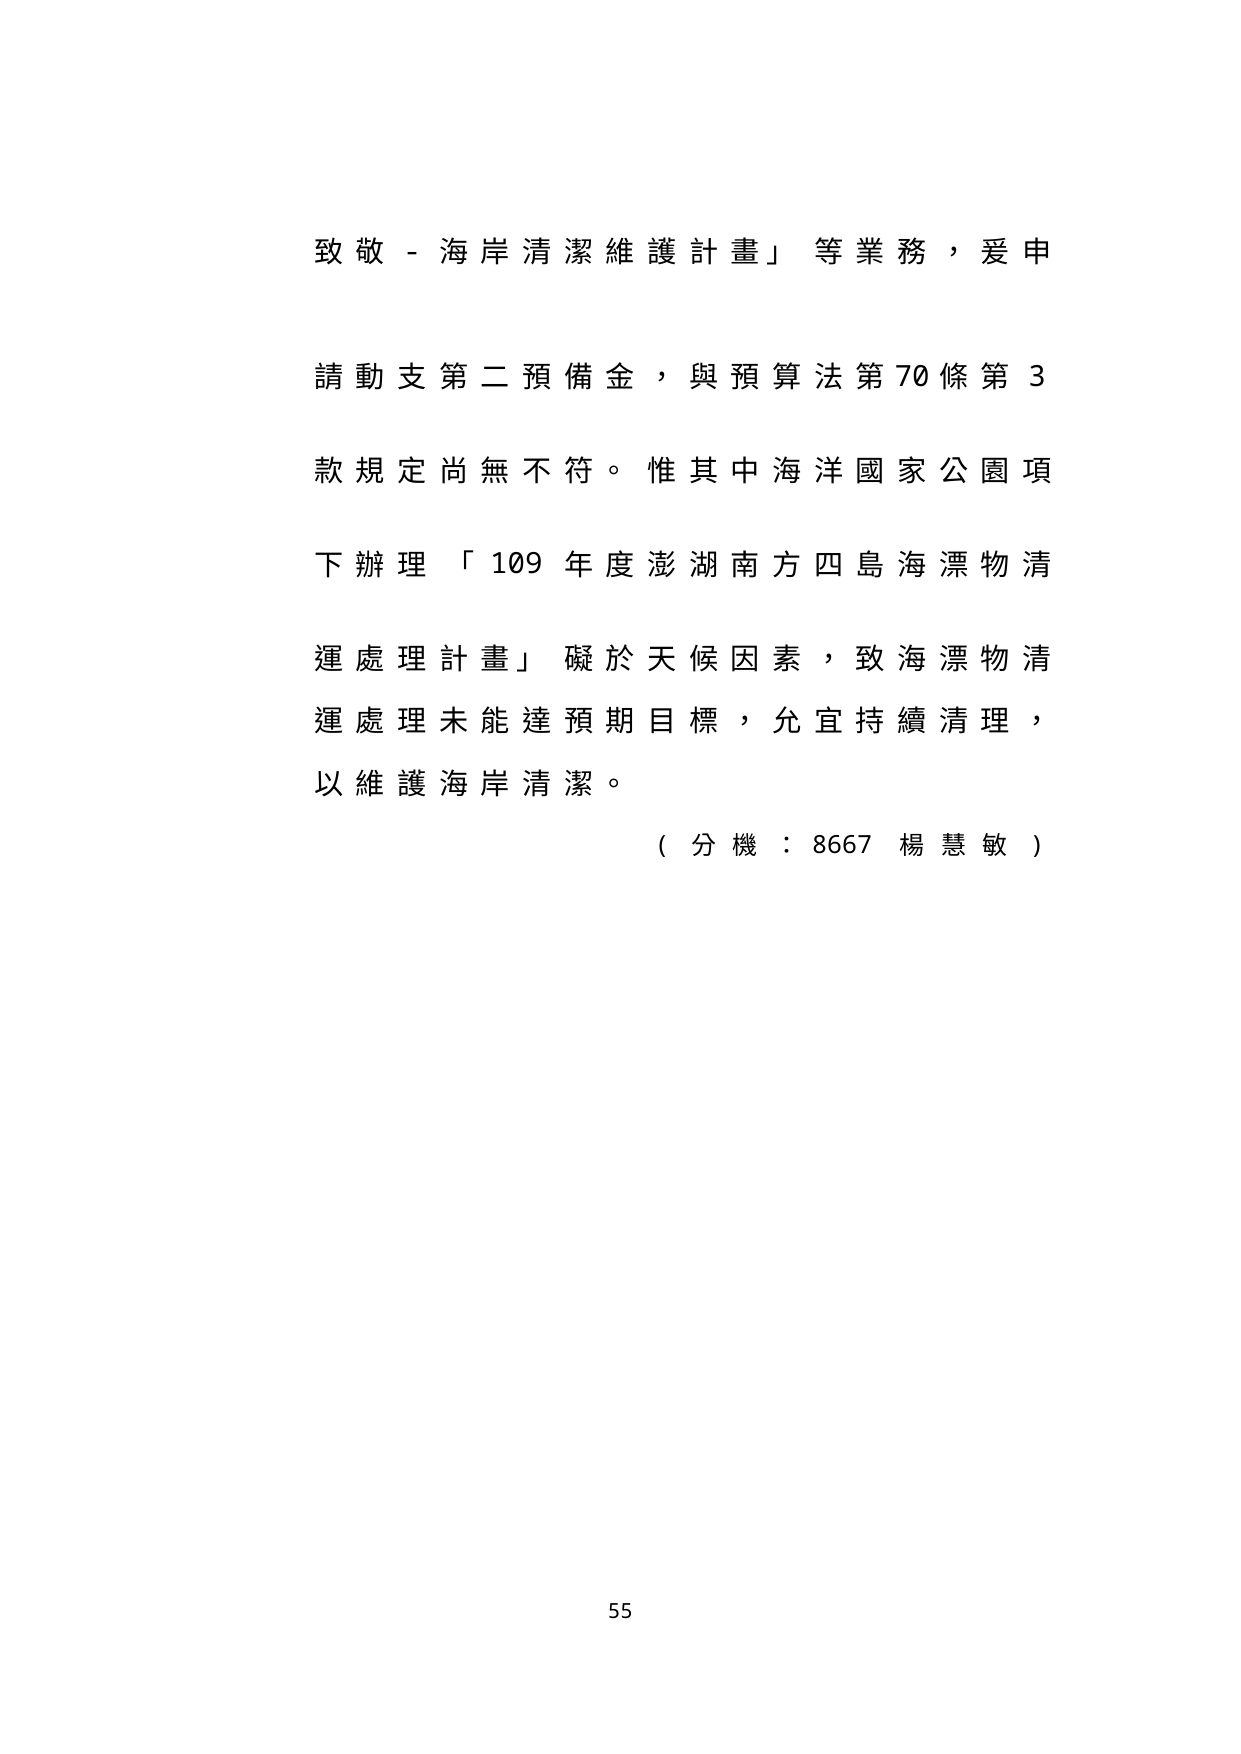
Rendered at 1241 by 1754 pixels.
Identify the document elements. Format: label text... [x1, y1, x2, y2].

text (分機：8667 楊慧敏) [183, 802, 1058, 865]
text 致敬-海岸清潔維護計畫」等業務，爰申請動支第二預備金，與預算法第70條第3款規定尚無不符。惟其中海洋國家公園項下辦理「109年度澎湖南方四島海漂物清運處理計畫」礙於天候因素，致海漂物清運處理未能達預期目標，允宜持續清理，以維護海岸清潔。 [242, 177, 1058, 802]
